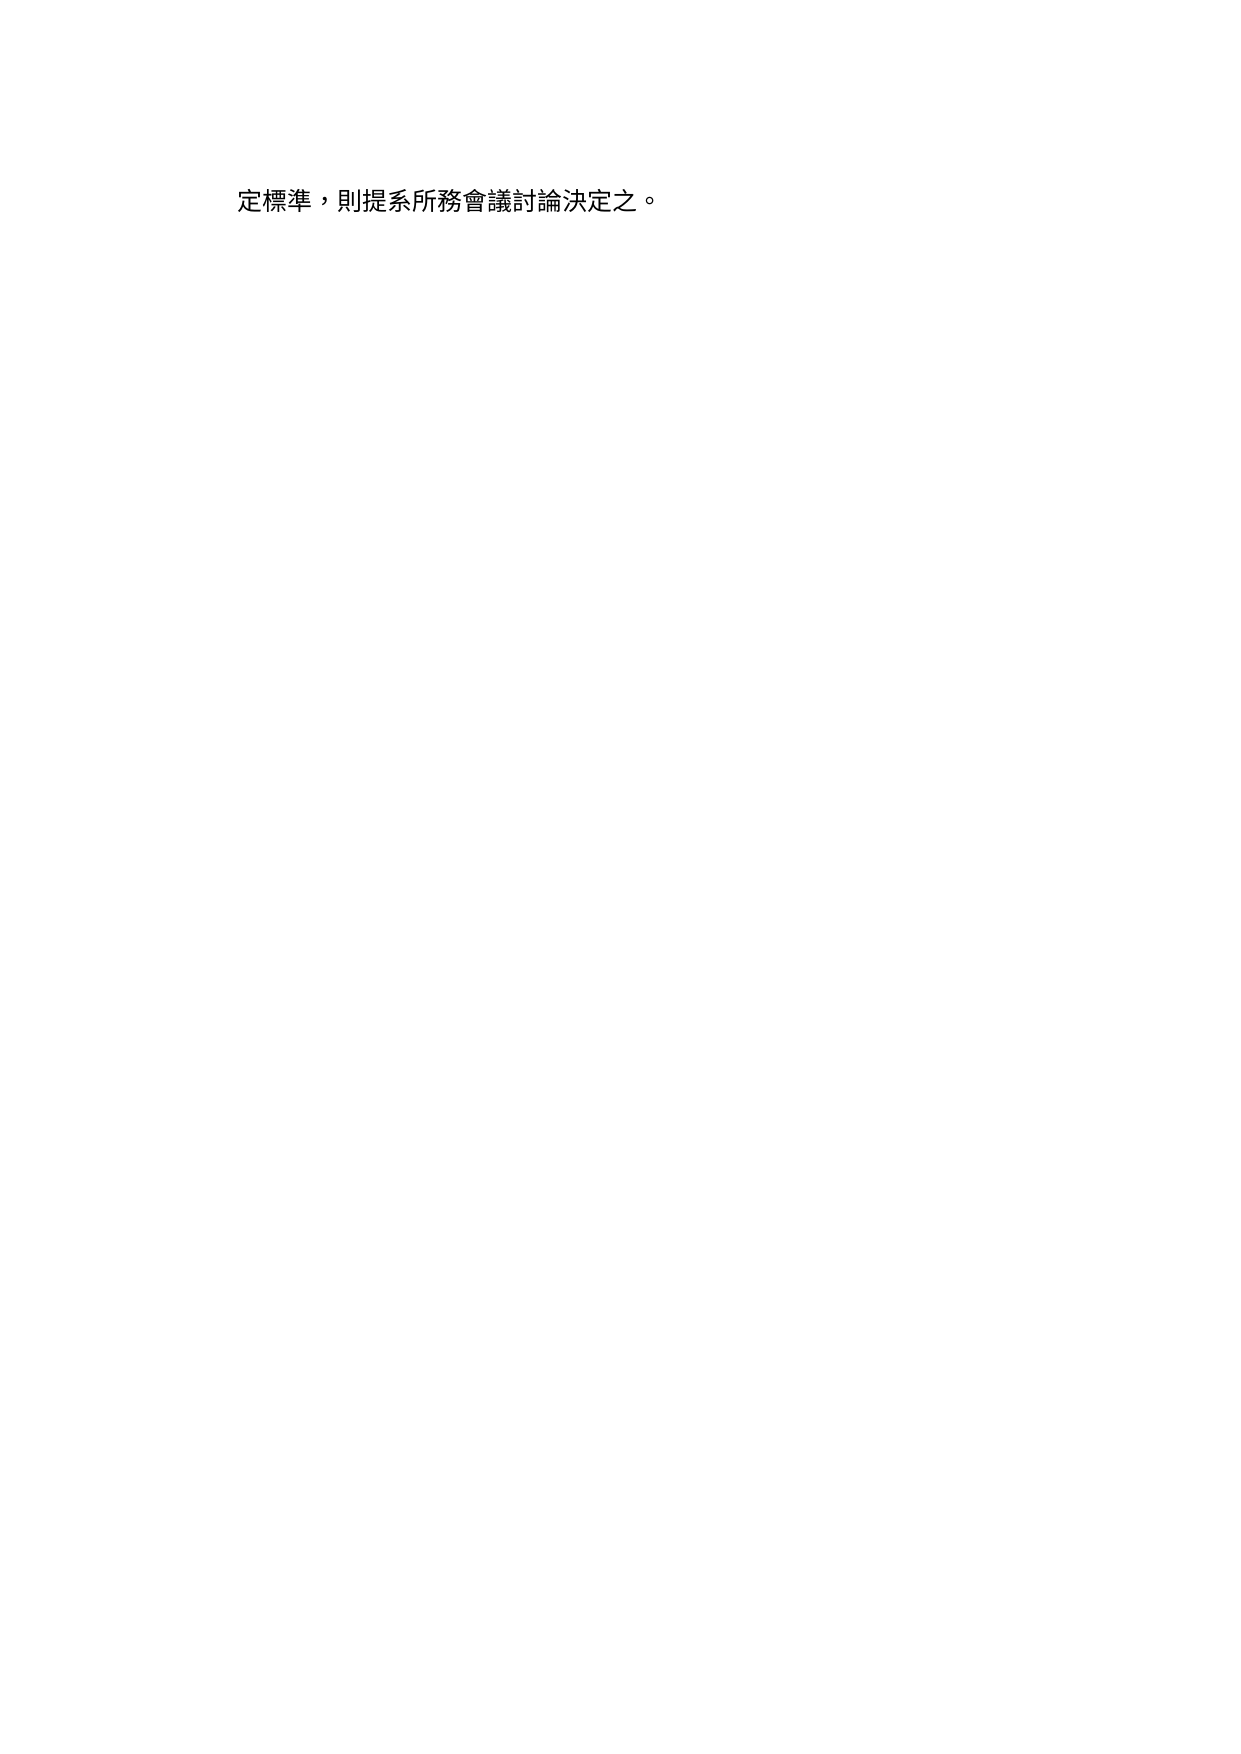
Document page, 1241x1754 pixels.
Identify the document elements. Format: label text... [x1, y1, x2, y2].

text 定標準，則提系所務會議討論決定之。 [187, 158, 1053, 221]
